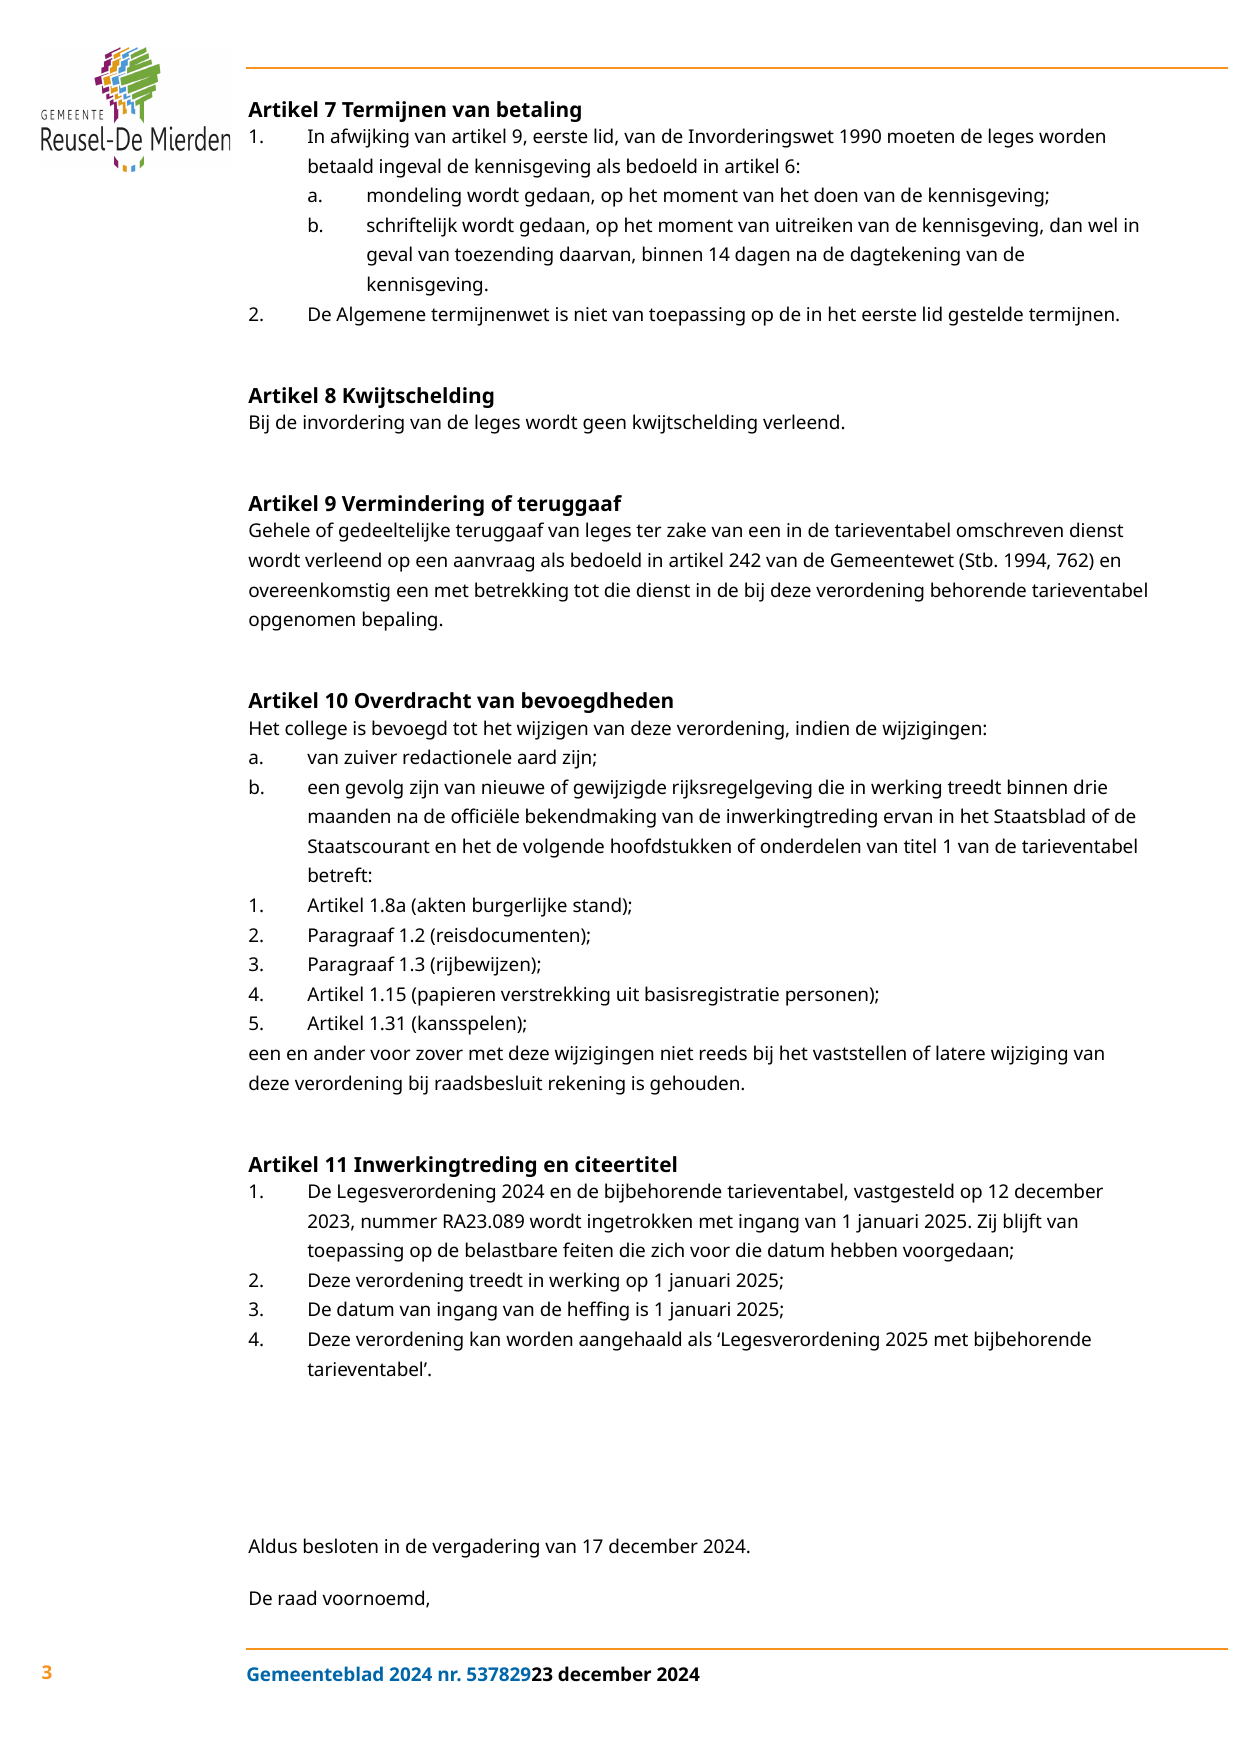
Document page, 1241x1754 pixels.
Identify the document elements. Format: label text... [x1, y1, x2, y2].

list een gevolg zijn van nieuwe of gewijzigde rijksregelgeving die in werking treedt binnen drie maanden na de officiële bekendmaking van de inwerkingtreding ervan in het Staatsblad of de Staatscourant en het de volgende hoofdstukken of onderdelen van titel 1 van de tarieventabel betreft: [248, 774, 1152, 888]
list Deze verordening treedt in werking op 1 januari 2025; [248, 1267, 1152, 1293]
list De datum van ingang van de heffing is 1 januari 2025; [248, 1297, 1152, 1322]
text Gehele of gedeeltelijke teruggaaf van leges ter zake van een in de tarieventabel omschreven dienst wordt verleend op een aanvraag als bedoeld in artikel 242 van de Gemeentewet (Stb. 1994, 762) en overeenkomstig een met betrekking tot die dienst in de bij deze verordening behorende tarieventabel opgenomen bepaling. [248, 518, 1152, 632]
text Het college is bevoegd tot het wijzigen van deze verordening, indien de wijzigingen: [248, 715, 1152, 741]
list mondeling wordt gedaan, op het moment van het doen van de kennisgeving; [307, 182, 1152, 208]
list Paragraaf 1.2 (reisdocumenten); [248, 922, 1152, 948]
list De Algemene termijnenwet is niet van toepassing op de in het eerste lid gestelde termijnen. [248, 301, 1152, 326]
text Bij de invordering van de leges wordt geen kwijtschelding verleend. [248, 409, 1152, 435]
list In afwijking van artikel 9, eerste lid, van de Invorderingswet 1990 moeten de leges worden betaald ingeval de kennisgeving als bedoeld in artikel 6: [248, 123, 1152, 178]
picture [41, 47, 231, 172]
text een en ander voor zover met deze wijzigingen niet reeds bij het vaststellen of latere wijziging van deze verordening bij raadsbesluit rekening is gehouden. [248, 1040, 1152, 1096]
list Artikel 1.8a (akten burgerlijke stand); [248, 892, 1152, 918]
text Artikel 7 Termijnen van betaling [248, 95, 1152, 123]
text Artikel 9 Vermindering of teruggaaf [248, 489, 1152, 518]
list Deze verordening kan worden aangehaald als ‘Legesverordening 2025 met bijbehorende tarieventabel’. [248, 1326, 1152, 1381]
text Aldus besloten in de vergadering van 17 december 2024. [248, 1533, 1152, 1559]
text De raad voornoemd, [248, 1585, 1152, 1610]
list Artikel 1.31 (kansspelen); [248, 1011, 1152, 1036]
list Artikel 1.15 (papieren verstrekking uit basisregistratie personen); [248, 981, 1152, 1007]
list schriftelijk wordt gedaan, op het moment van uitreiken van de kennisgeving, dan wel in geval van toezending daarvan, binnen 14 dagen na de dagtekening van de kennisgeving. [307, 212, 1152, 297]
list Paragraaf 1.3 (rijbewijzen); [248, 951, 1152, 977]
text Artikel 8 Kwijtschelding [248, 381, 1152, 409]
list van zuiver redactionele aard zijn; [248, 744, 1152, 770]
text Artikel 11 Inwerkingtreding en citeertitel [248, 1150, 1152, 1178]
text Artikel 10 Overdracht van bevoegdheden [248, 686, 1152, 715]
list De Legesverordening 2024 en de bijbehorende tarieventabel, vastgesteld op 12 december 2023, nummer RA23.089 wordt ingetrokken met ingang van 1 januari 2025. Zij blijft van toepassing op de belastbare feiten die zich voor die datum hebben voorgedaan; [248, 1178, 1152, 1263]
